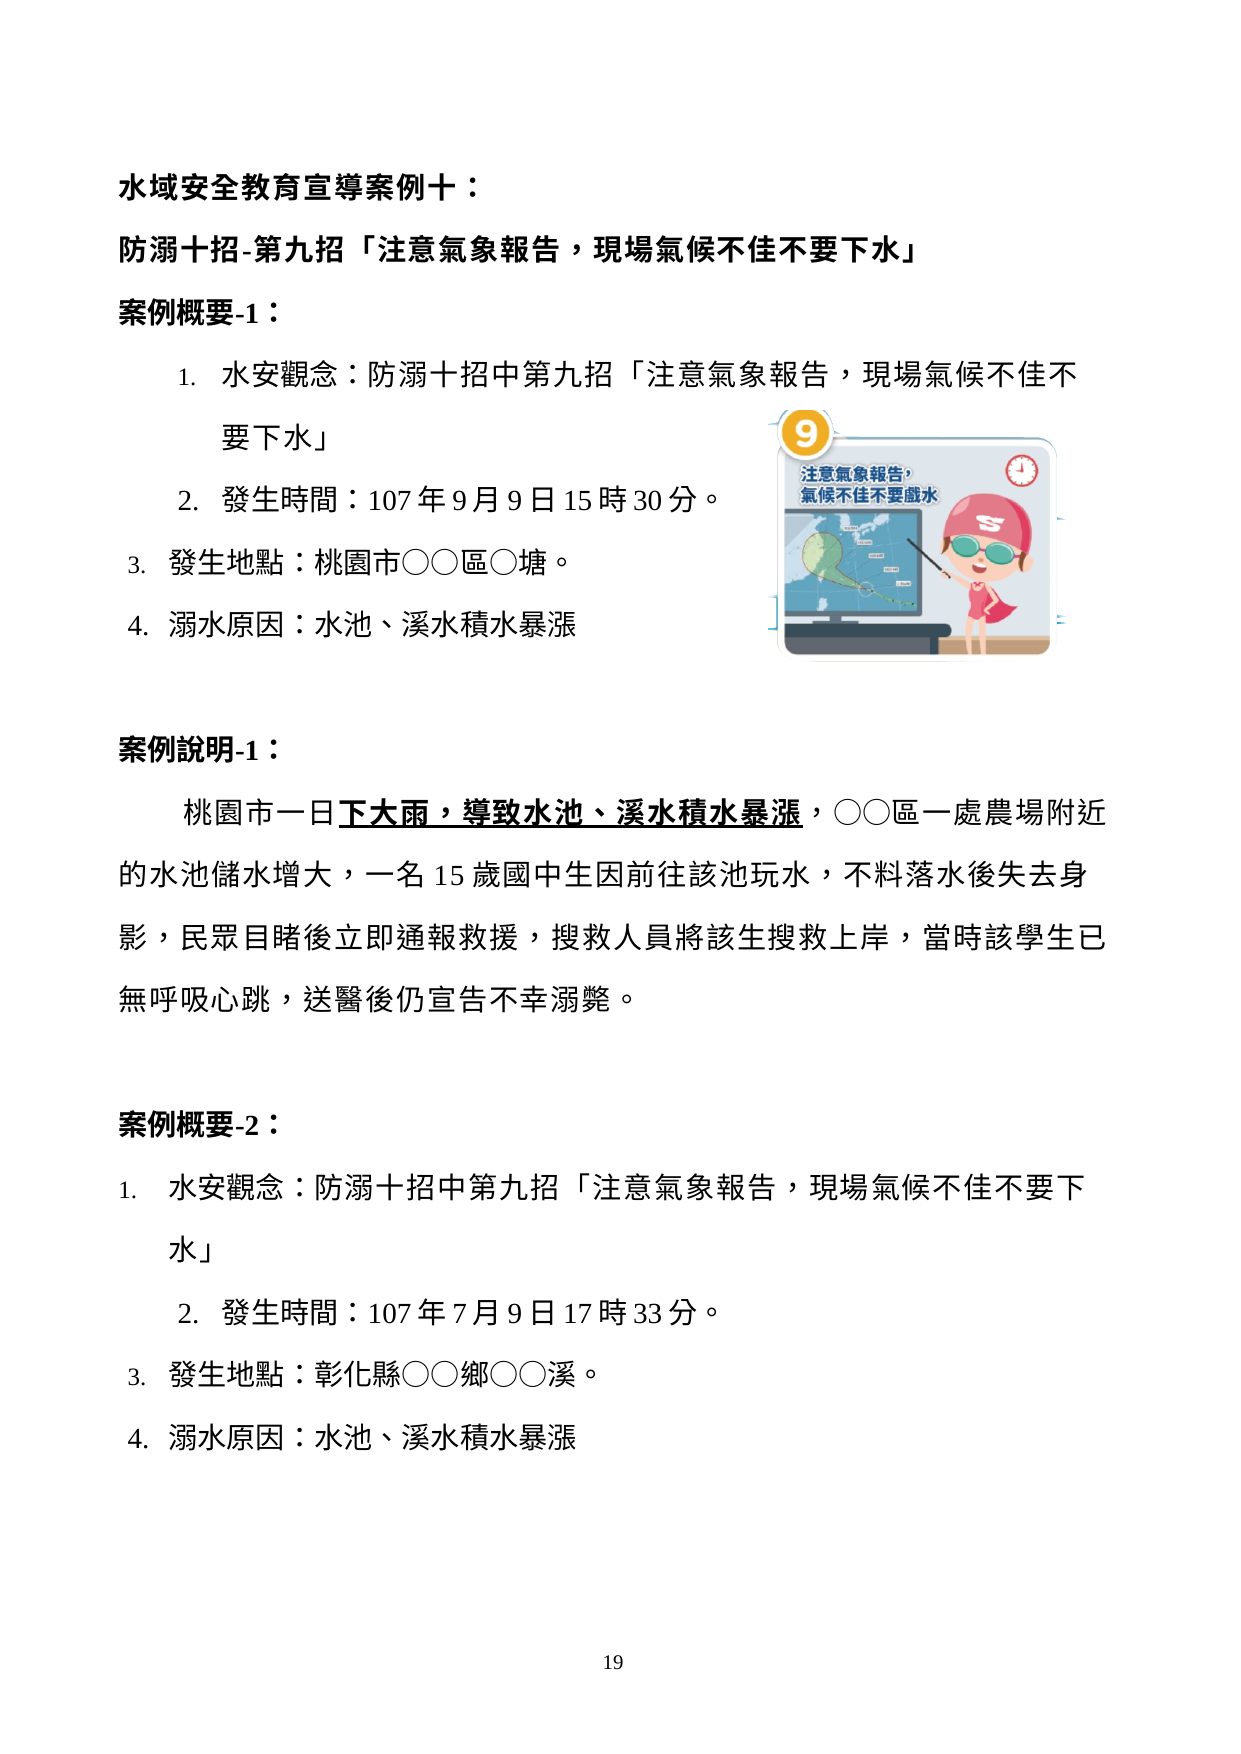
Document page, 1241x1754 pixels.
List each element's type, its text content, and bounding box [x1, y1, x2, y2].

list 發生時間：107年7月9日17時33分。 [177, 1269, 1107, 1331]
text 案例說明-1： [118, 706, 1107, 769]
list 溺水原因：水池、溪水積水暴漲 [118, 1394, 1107, 1456]
list 發生地點：彰化縣○○鄉○○溪。 [118, 1331, 1107, 1394]
text 案例概要-1： [118, 269, 1107, 331]
text 水域安全教育宣導案例十： [118, 144, 1107, 206]
text 桃園市一日下大雨，導致水池、溪水積水暴漲，○○區一處農場附近的水池儲水增大，一名15歲國中生因前往該池玩水，不料落水後失去身影，民眾目睹後立即通報救援，搜救人員將該生搜救上岸，當時該學生已無呼吸心跳，送醫後仍宣告不幸溺斃。 [118, 769, 1107, 1019]
text 案例概要-2： [118, 1081, 1107, 1144]
list 發生時間：107年9月9日15時30分。 [177, 456, 777, 519]
list 發生地點：桃園市○○區○塘。 [118, 519, 777, 581]
text 防溺十招-第九招「注意氣象報告，現場氣候不佳不要下水」 [118, 206, 1107, 269]
list 水安觀念：防溺十招中第九招「注意氣象報告，現場氣候不佳不要下水」 [177, 331, 1107, 456]
list 溺水原因：水池、溪水積水暴漲 [118, 581, 777, 644]
list [1057, 519, 1107, 581]
list [1057, 456, 1107, 519]
list 水安觀念：防溺十招中第九招「注意氣象報告，現場氣候不佳不要下水」 [118, 1144, 1107, 1269]
list [1057, 581, 1107, 644]
